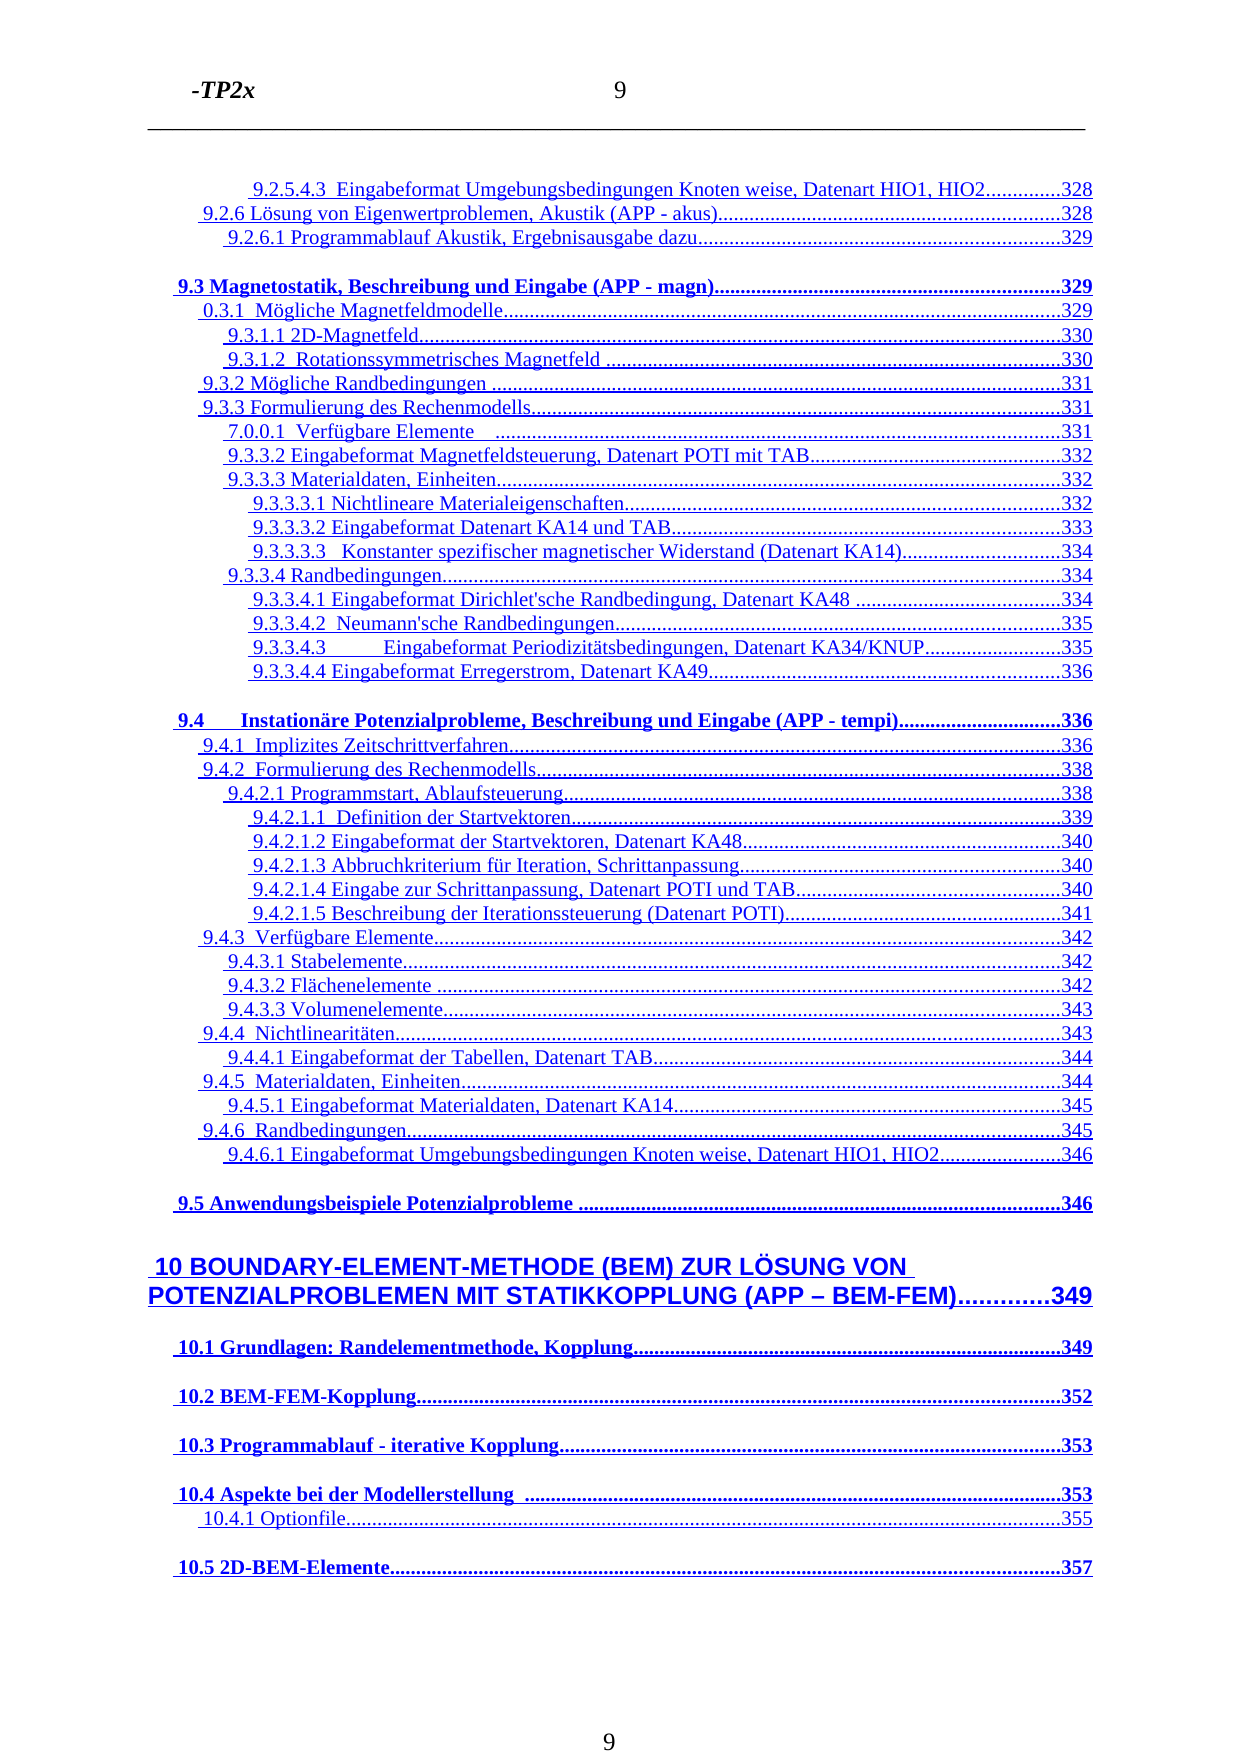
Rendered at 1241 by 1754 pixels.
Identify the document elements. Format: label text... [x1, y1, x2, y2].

text 9.4.2.1.4 Eingabe zur Schrittanpassung, Datenart POTI und TAB 340 [248, 877, 1092, 898]
text 9.4.2.1.2 Eingabeformat der Startvektoren, Datenart KA48 340 [248, 829, 1092, 850]
text 9.3.3 Formulierung des Rechenmodells 331 [198, 395, 1092, 415]
text 9.3.3.3.3 Konstanter spezifischer magnetischer Widerstand (Datenart KA14) 334 [248, 539, 1092, 560]
text 9.3.3.4.1 Eingabeformat Dirichlet'sche Randbedingung, Datenart KA48 334 [248, 587, 1092, 608]
text 9.4.4.1 Eingabeformat der Tabellen, Datenart TAB 344 [223, 1045, 1092, 1066]
text 9.2.5.4.3 Eingabeformat Umgebungsbedingungen Knoten weise, Datenart HIO1, HIO2 328 [248, 177, 1092, 198]
text 0.3.1 Mögliche Magnetfeldmodelle 329 [198, 298, 1092, 319]
text 10.5 2D-BEM-Elemente 357 [173, 1555, 1092, 1576]
text 9.4.5 Materialdaten, Einheiten 344 [198, 1069, 1092, 1090]
text 9.4.3.1 Stabelemente 342 [223, 949, 1092, 970]
text 10.4.1 Optionfile 355 [198, 1506, 1092, 1527]
text 9.2.6 Lösung von Eigenwertproblemen, Akustik (APP - akus) 328 [198, 201, 1092, 222]
text 9.4.2.1.5 Beschreibung der Iterationssteuerung (Datenart POTI) 341 [248, 901, 1092, 922]
text 9.4.2.1.1 Definition der Startvektoren 339 [248, 805, 1092, 825]
text 10.4 Aspekte bei der Modellerstellung 353 [173, 1482, 1092, 1503]
text 9.3.2 Mögliche Randbedingungen 331 [198, 371, 1092, 391]
text 9.4.3.3 Volumenelemente 343 [223, 997, 1092, 1018]
text 9.3.3.2 Eingabeformat Magnetfeldsteuerung, Datenart POTI mit TAB 332 [223, 443, 1092, 464]
text 9.4.2.1 Programmstart, Ablaufsteuerung 338 [223, 781, 1092, 801]
text 9.3.3.4.4 Eingabeformat Erregerstrom, Datenart KA49 336 [248, 659, 1092, 680]
text 9.4.5.1 Eingabeformat Materialdaten, Datenart KA14 345 [223, 1093, 1092, 1114]
text 9.4.3.2 Flächenelemente 342 [223, 973, 1092, 994]
text 10 Boundary-Element-Methode (BEM) zur Lösung von Potenzialproblemen mit Statikkopplung (APP – bem-fem) 349 [148, 1252, 1092, 1306]
text 10.2 BEM-FEM-Kopplung 352 [173, 1384, 1092, 1405]
text 9.5 Anwendungsbeispiele Potenzialprobleme 346 [173, 1191, 1092, 1211]
text 9.3.3.4 Randbedingungen 334 [223, 563, 1092, 584]
text 9.4 Instationäre Potenzialprobleme, Beschreibung und Eingabe (APP - tempi) 336 [173, 708, 1092, 729]
text 9.4.6 Randbedingungen 345 [198, 1117, 1092, 1138]
text 10.1 Grundlagen: Randelementmethode, Kopplung 349 [173, 1335, 1092, 1355]
text 9.3.3.4.3 Eingabeformat Periodizitätsbedingungen, Datenart KA34/KNUP 335 [248, 635, 1092, 656]
text 9.4.1 Implizites Zeitschrittverfahren 336 [198, 732, 1092, 753]
text 9.3.1.1 2D-Magnetfeld 330 [223, 322, 1092, 343]
text 9.4.2.1.3 Abbruchkriterium für Iteration, Schrittanpassung 340 [248, 853, 1092, 874]
text 9.3 Magnetostatik, Beschreibung und Eingabe (APP - magn) 329 [173, 274, 1092, 295]
text 9.3.1.2 Rotationssymmetrisches Magnetfeld 330 [223, 347, 1092, 367]
text 9.2.6.1 Programmablauf Akustik, Ergebnisausgabe dazu 329 [223, 225, 1092, 246]
text 9.4.4 Nichtlinearitäten 343 [198, 1021, 1092, 1042]
text 9.4.2 Formulierung des Rechenmodells 338 [198, 757, 1092, 777]
text 9.4.3 Verfügbare Elemente 342 [198, 925, 1092, 946]
text 9.4.6.1 Eingabeformat Umgebungsbedingungen Knoten weise, Datenart HIO1, HIO2 346 [223, 1142, 1092, 1162]
text 9.3.3.3 Materialdaten, Einheiten 332 [223, 467, 1092, 488]
text 9.3.3.3.1 Nichtlineare Materialeigenschaften 332 [248, 491, 1092, 512]
text 10.3 Programmablauf - iterative Kopplung 353 [173, 1433, 1092, 1454]
text 9.3.3.4.2 Neumann'sche Randbedingungen 335 [248, 611, 1092, 632]
text 7.0.0.1 Verfügbare Elemente 331 [223, 419, 1092, 440]
text 9.3.3.3.2 Eingabeformat Datenart KA14 und TAB 333 [248, 515, 1092, 536]
